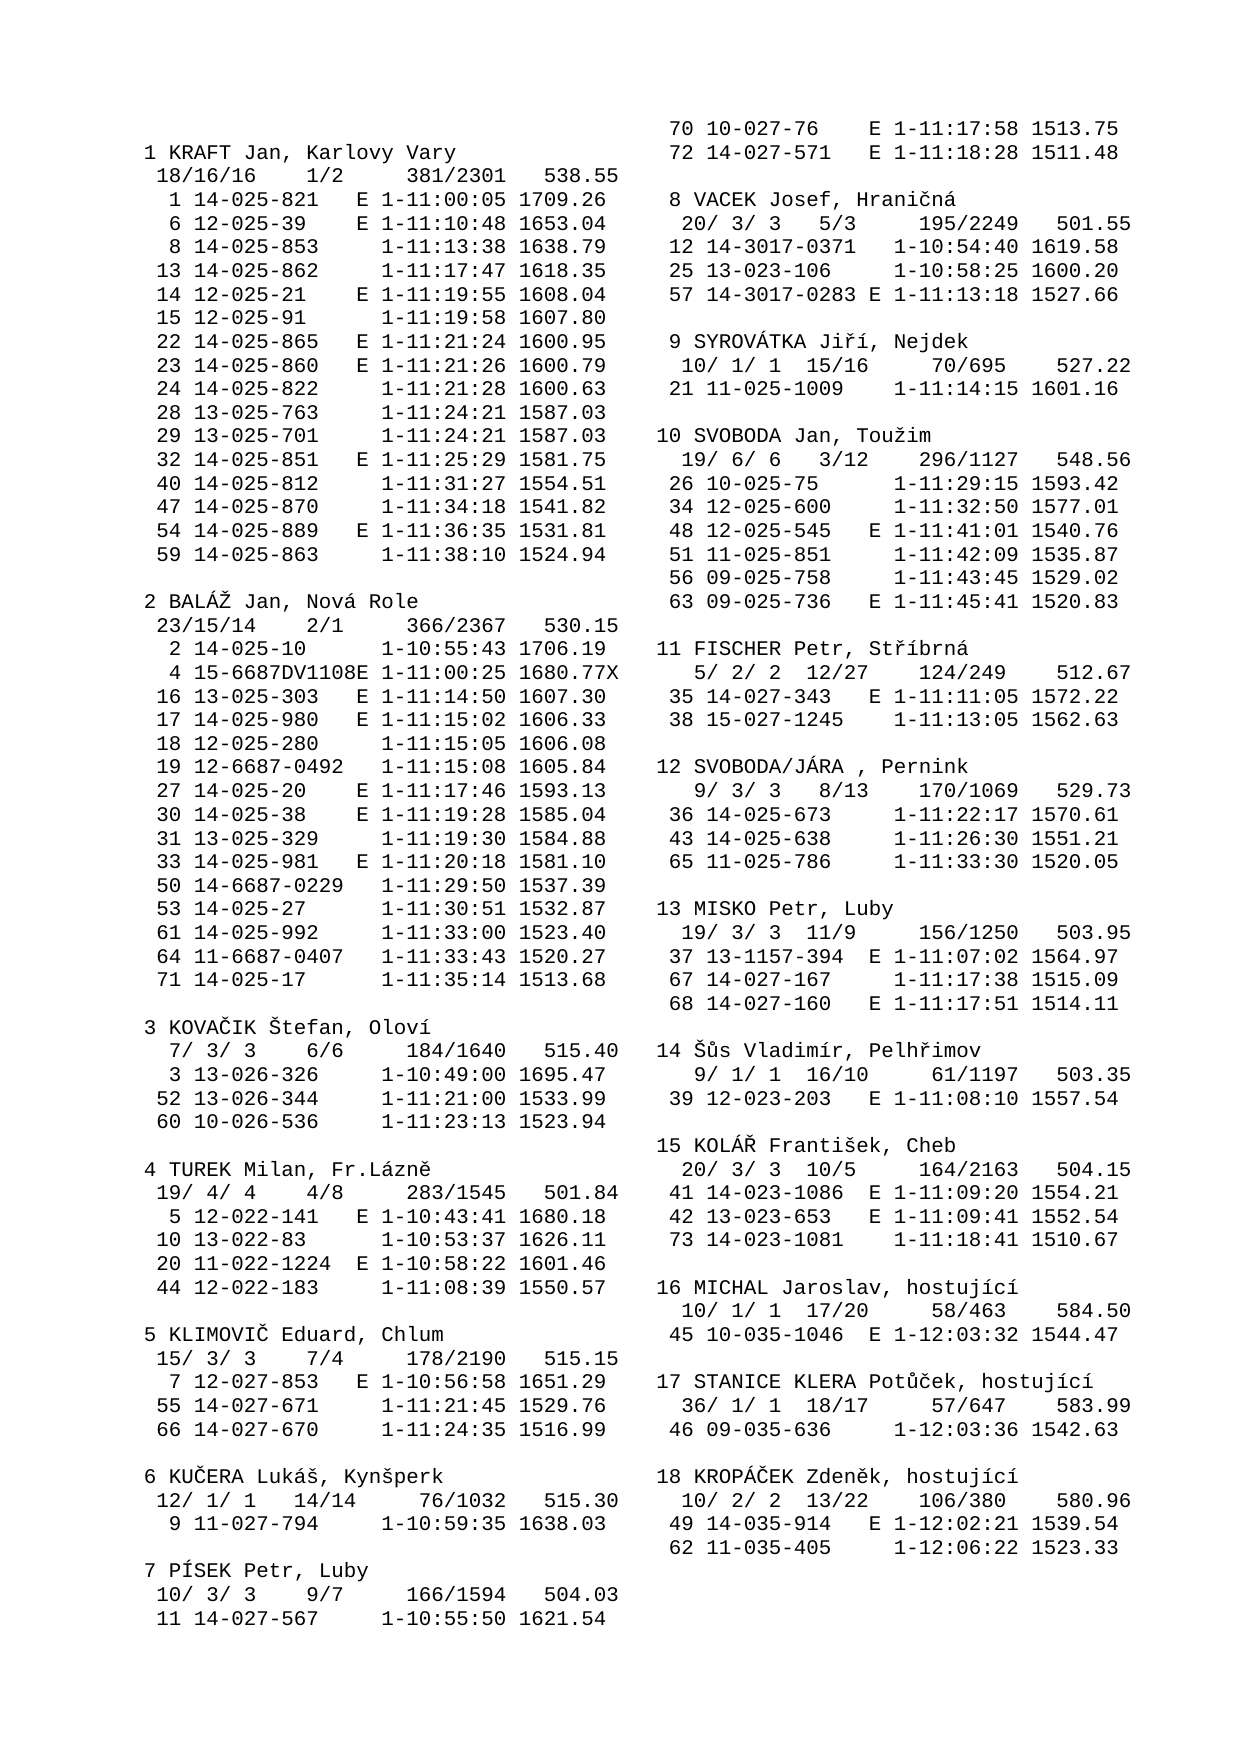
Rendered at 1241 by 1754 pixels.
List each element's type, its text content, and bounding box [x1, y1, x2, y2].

text 44 12-022-183 1-11:08:39 1550.57 16 MICHAL Jaroslav, hostující [94, 1277, 1157, 1300]
text 7 PÍSEK Petr, Luby [94, 1561, 1157, 1584]
text 5 12-022-141 E 1-10:43:41 1680.18 42 13-023-653 E 1-11:09:41 1552.54 [94, 1206, 1157, 1229]
text 70 10-027-76 E 1-11:17:58 1513.75 [94, 118, 1157, 142]
text 23/15/14 2/1 366/2367 530.15 [94, 615, 1157, 638]
text 10/ 1/ 1 17/20 58/463 584.50 [94, 1300, 1157, 1324]
text 33 14-025-981 E 1-11:20:18 1581.10 65 11-025-786 1-11:33:30 1520.05 [94, 851, 1157, 875]
text 15 12-025-91 1-11:19:58 1607.80 [94, 307, 1157, 331]
text 15/ 3/ 3 7/4 178/2190 515.15 [94, 1348, 1157, 1371]
text 56 09-025-758 1-11:43:45 1529.02 [94, 567, 1157, 591]
text 9 11-027-794 1-10:59:35 1638.03 49 14-035-914 E 1-12:02:21 1539.54 [94, 1513, 1157, 1537]
text 3 13-026-326 1-10:49:00 1695.47 9/ 1/ 1 16/10 61/1197 503.35 [94, 1064, 1157, 1088]
text 1 14-025-821 E 1-11:00:05 1709.26 8 VACEK Josef, Hraničná [94, 189, 1157, 213]
text 23 14-025-860 E 1-11:21:26 1600.79 10/ 1/ 1 15/16 70/695 527.22 [94, 354, 1157, 378]
text 53 14-025-27 1-11:30:51 1532.87 13 MISKO Petr, Luby [94, 898, 1157, 922]
text 32 14-025-851 E 1-11:25:29 1581.75 19/ 6/ 6 3/12 296/1127 548.56 [94, 449, 1157, 473]
text 28 13-025-763 1-11:24:21 1587.03 [94, 402, 1157, 426]
text 52 13-026-344 1-11:21:00 1533.99 39 12-023-203 E 1-11:08:10 1557.54 [94, 1088, 1157, 1111]
text 66 14-027-670 1-11:24:35 1516.99 46 09-035-636 1-12:03:36 1542.63 [94, 1419, 1157, 1442]
text 2 BALÁŽ Jan, Nová Role 63 09-025-736 E 1-11:45:41 1520.83 [94, 591, 1157, 615]
text 62 11-035-405 1-12:06:22 1523.33 [94, 1537, 1157, 1561]
text 22 14-025-865 E 1-11:21:24 1600.95 9 SYROVÁTKA Jiří, Nejdek [94, 331, 1157, 354]
text 16 13-025-303 E 1-11:14:50 1607.30 35 14-027-343 E 1-11:11:05 1572.22 [94, 686, 1157, 709]
text 7 12-027-853 E 1-10:56:58 1651.29 17 STANICE KLERA Potůček, hostující [94, 1371, 1157, 1395]
text 11 14-027-567 1-10:55:50 1621.54 [94, 1608, 1157, 1631]
text 24 14-025-822 1-11:21:28 1600.63 21 11-025-1009 1-11:14:15 1601.16 [94, 378, 1157, 402]
text 14 12-025-21 E 1-11:19:55 1608.04 57 14-3017-0283 E 1-11:13:18 1527.66 [94, 284, 1157, 307]
text 10/ 3/ 3 9/7 166/1594 504.03 [94, 1584, 1157, 1608]
text 59 14-025-863 1-11:38:10 1524.94 51 11-025-851 1-11:42:09 1535.87 [94, 544, 1157, 567]
text 50 14-6687-0229 1-11:29:50 1537.39 [94, 875, 1157, 898]
text 54 14-025-889 E 1-11:36:35 1531.81 48 12-025-545 E 1-11:41:01 1540.76 [94, 520, 1157, 544]
text 31 13-025-329 1-11:19:30 1584.88 43 14-025-638 1-11:26:30 1551.21 [94, 827, 1157, 851]
text 71 14-025-17 1-11:35:14 1513.68 67 14-027-167 1-11:17:38 1515.09 [94, 969, 1157, 993]
text 7/ 3/ 3 6/6 184/1640 515.40 14 Šůs Vladimír, Pelhřimov [94, 1040, 1157, 1064]
text 40 14-025-812 1-11:31:27 1554.51 26 10-025-75 1-11:29:15 1593.42 [94, 473, 1157, 496]
text 10 13-022-83 1-10:53:37 1626.11 73 14-023-1081 1-11:18:41 1510.67 [94, 1229, 1157, 1253]
text 19 12-6687-0492 1-11:15:08 1605.84 12 SVOBODA/JÁRA , Pernink [94, 757, 1157, 780]
text 27 14-025-20 E 1-11:17:46 1593.13 9/ 3/ 3 8/13 170/1069 529.73 [94, 780, 1157, 804]
text 20 11-022-1224 E 1-10:58:22 1601.46 [94, 1253, 1157, 1277]
text 3 KOVAČIK Štefan, Oloví [94, 1017, 1157, 1040]
text 18/16/16 1/2 381/2301 538.55 [94, 165, 1157, 189]
text 47 14-025-870 1-11:34:18 1541.82 34 12-025-600 1-11:32:50 1577.01 [94, 496, 1157, 520]
text 64 11-6687-0407 1-11:33:43 1520.27 37 13-1157-394 E 1-11:07:02 1564.97 [94, 946, 1157, 969]
text 6 12-025-39 E 1-11:10:48 1653.04 20/ 3/ 3 5/3 195/2249 501.55 [94, 213, 1157, 236]
text 4 TUREK Milan, Fr.Lázně 20/ 3/ 3 10/5 164/2163 504.15 [94, 1158, 1157, 1182]
text 13 14-025-862 1-11:17:47 1618.35 25 13-023-106 1-10:58:25 1600.20 [94, 260, 1157, 284]
text 30 14-025-38 E 1-11:19:28 1585.04 36 14-025-673 1-11:22:17 1570.61 [94, 804, 1157, 827]
text 61 14-025-992 1-11:33:00 1523.40 19/ 3/ 3 11/9 156/1250 503.95 [94, 922, 1157, 946]
text 68 14-027-160 E 1-11:17:51 1514.11 [94, 993, 1157, 1017]
text 15 KOLÁŘ František, Cheb [94, 1135, 1157, 1158]
text 60 10-026-536 1-11:23:13 1523.94 [94, 1111, 1157, 1135]
text 6 KUČERA Lukáš, Kynšperk 18 KROPÁČEK Zdeněk, hostující [94, 1466, 1157, 1489]
text 1 KRAFT Jan, Karlovy Vary 72 14-027-571 E 1-11:18:28 1511.48 [94, 142, 1157, 165]
text 17 14-025-980 E 1-11:15:02 1606.33 38 15-027-1245 1-11:13:05 1562.63 [94, 709, 1157, 733]
text 8 14-025-853 1-11:13:38 1638.79 12 14-3017-0371 1-10:54:40 1619.58 [94, 236, 1157, 260]
text 55 14-027-671 1-11:21:45 1529.76 36/ 1/ 1 18/17 57/647 583.99 [94, 1395, 1157, 1419]
text 18 12-025-280 1-11:15:05 1606.08 [94, 733, 1157, 757]
text 29 13-025-701 1-11:24:21 1587.03 10 SVOBODA Jan, Toužim [94, 426, 1157, 449]
text 12/ 1/ 1 14/14 76/1032 515.30 10/ 2/ 2 13/22 106/380 580.96 [94, 1489, 1157, 1513]
text 19/ 4/ 4 4/8 283/1545 501.84 41 14-023-1086 E 1-11:09:20 1554.21 [94, 1182, 1157, 1206]
text 5 KLIMOVIČ Eduard, Chlum 45 10-035-1046 E 1-12:03:32 1544.47 [94, 1324, 1157, 1348]
text 2 14-025-10 1-10:55:43 1706.19 11 FISCHER Petr, Stříbrná [94, 638, 1157, 662]
text 4 15-6687DV1108E 1-11:00:25 1680.77X 5/ 2/ 2 12/27 124/249 512.67 [94, 662, 1157, 686]
